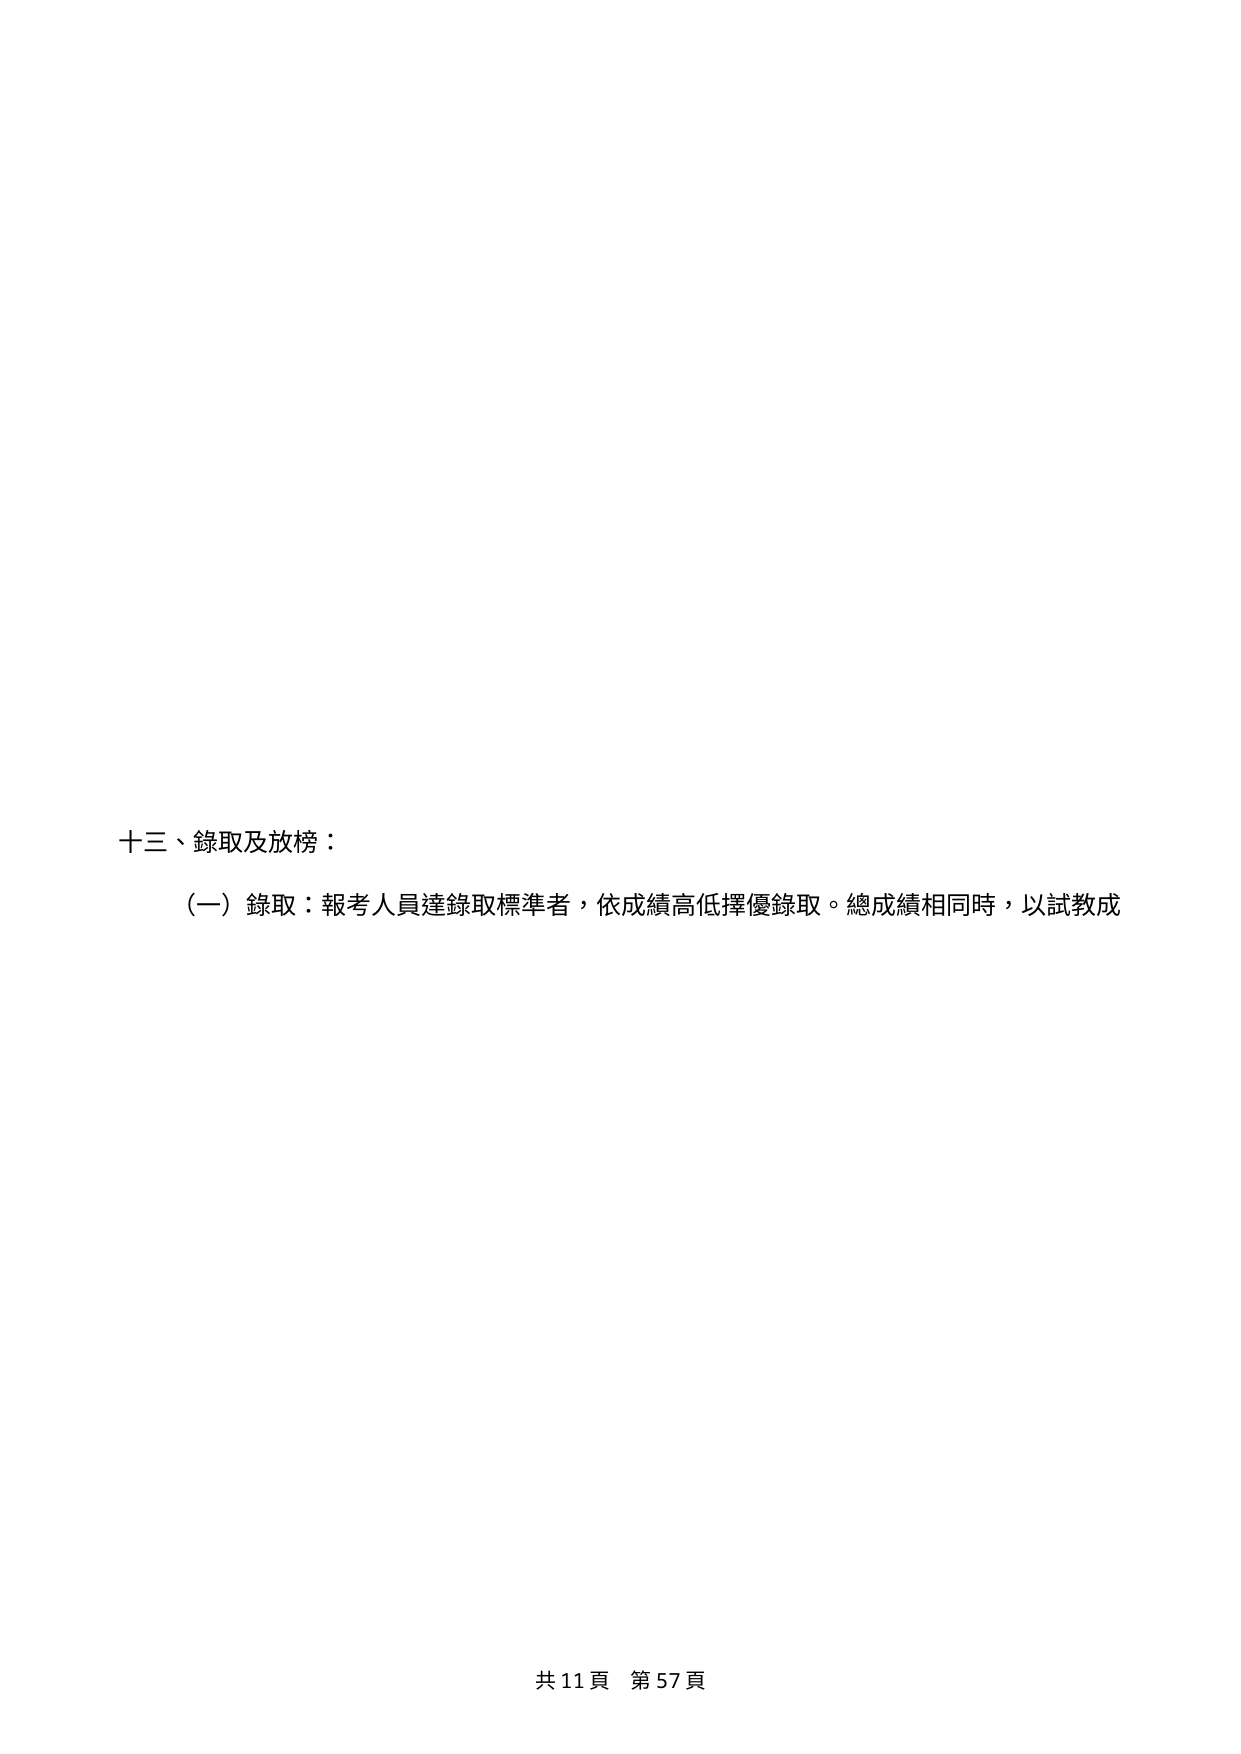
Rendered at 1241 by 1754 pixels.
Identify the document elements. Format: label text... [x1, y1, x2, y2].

text （一）錄取：報考人員達錄取標準者，依成績高低擇優錄取。總成績相同時，以試教成 [171, 862, 1122, 924]
text 十三、錄取及放榜： [118, 799, 1122, 862]
